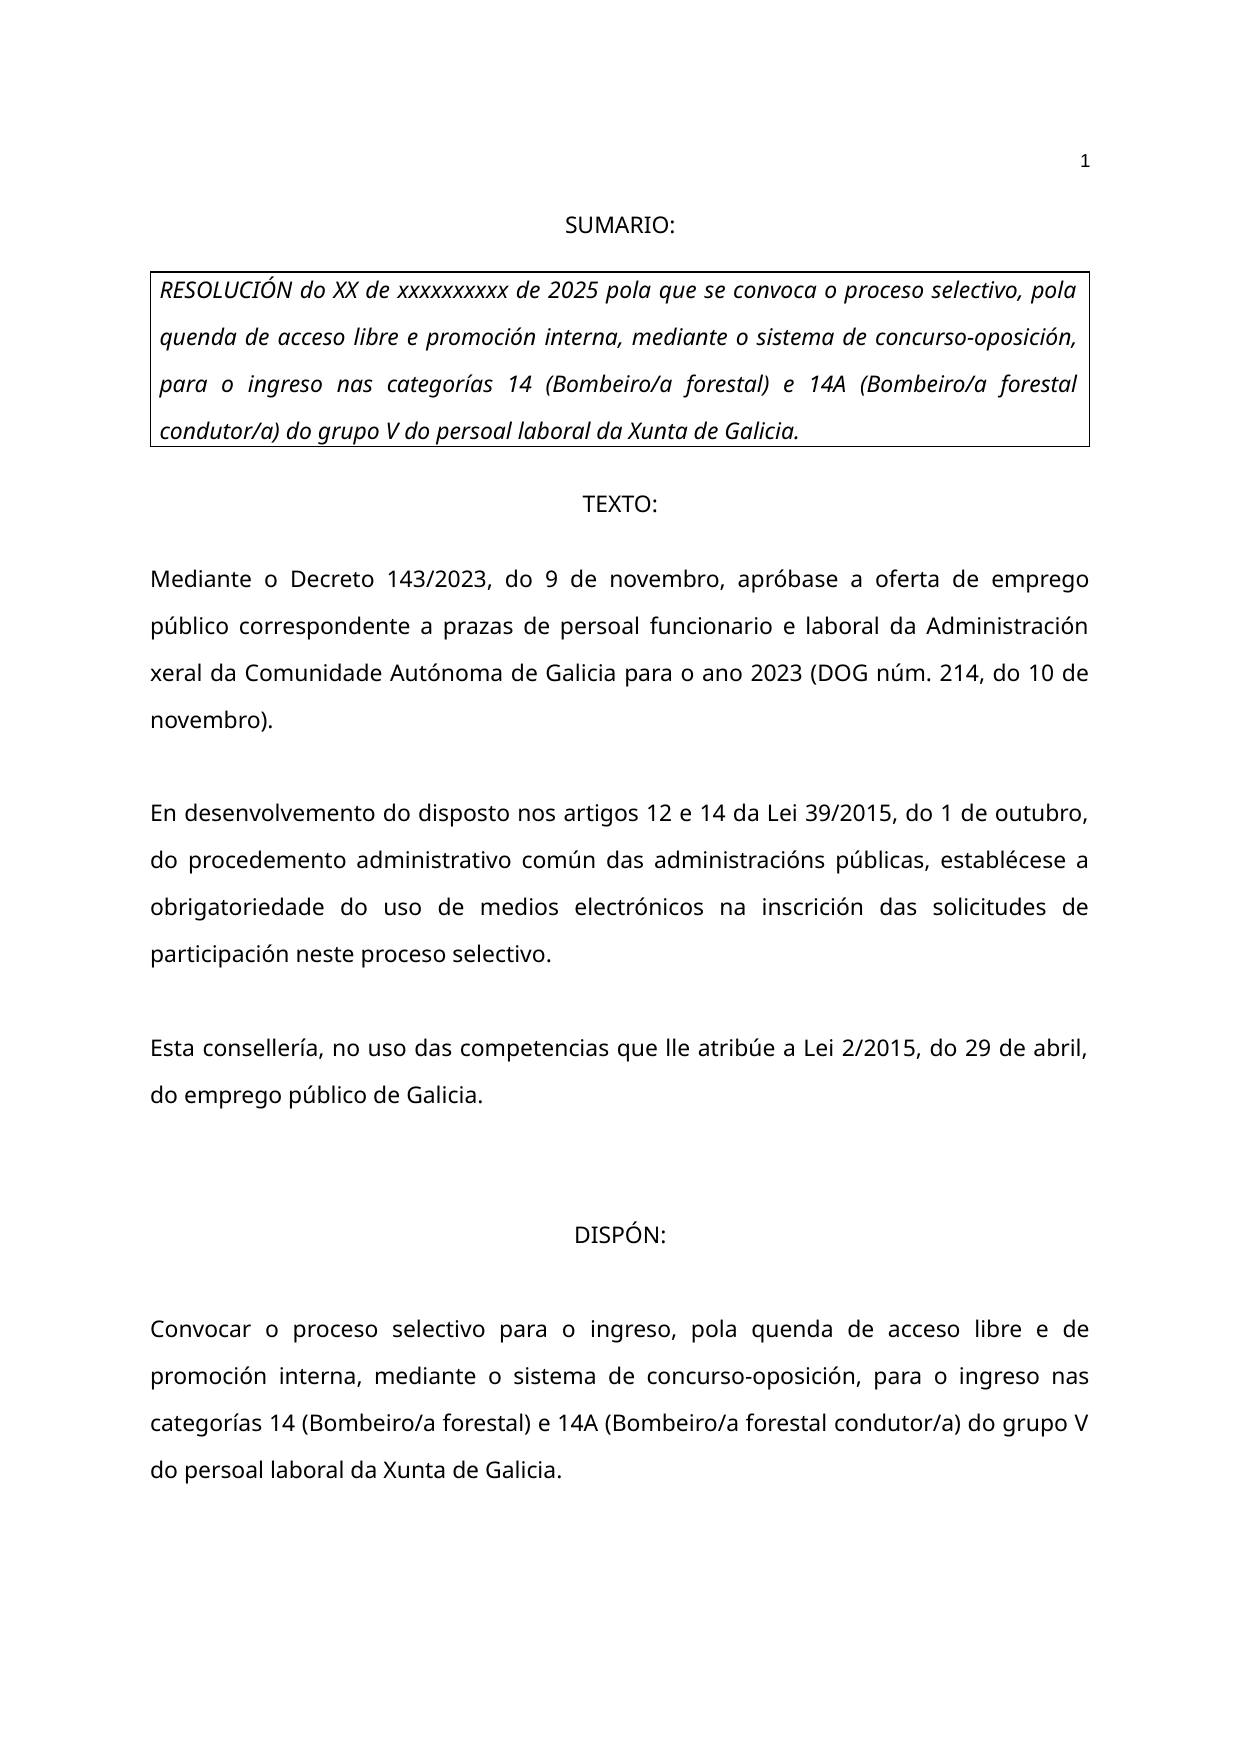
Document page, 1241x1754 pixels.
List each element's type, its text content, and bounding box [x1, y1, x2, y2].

text En desenvolvemento do disposto nos artigos 12 e 14 da Lei 39/2015, do 1 de outubro, do procedemento administrativo común das administracións públicas, establécese a obrigatoriedade do uso de medios electrónicos na inscrición das solicitudes de participación neste proceso selectivo. [150, 797, 1090, 969]
text RESOLUCIÓN do XX de xxxxxxxxxx de 2025 pola que se convoca o proceso selectivo, pola quenda de acceso libre e promoción interna, mediante o sistema de concurso-oposición, para o ingreso nas categorías 14 (Bombeiro/a forestal) e 14A (Bombeiro/a forestal condutor/a) do grupo V do persoal laboral da Xunta de Galicia. [151, 273, 1089, 446]
text Convocar o proceso selectivo para o ingreso, pola quenda de acceso libre e de promoción interna, mediante o sistema de concurso-oposición, para o ingreso nas categorías 14 (Bombeiro/a forestal) e 14A (Bombeiro/a forestal condutor/a) do grupo V do persoal laboral da Xunta de Galicia. [150, 1313, 1090, 1485]
text TEXTO: [150, 488, 1090, 519]
text SUMARIO: [150, 209, 1090, 240]
text Mediante o Decreto 143/2023, do 9 de novembro, apróbase a oferta de emprego público correspondente a prazas de persoal funcionario e laboral da Administración xeral da Comunidade Autónoma de Galicia para o ano 2023 (DOG núm. 214, do 10 de novembro). [150, 563, 1090, 735]
text Esta consellería, no uso das competencias que lle atribúe a Lei 2/2015, do 29 de abril, do emprego público de Galicia. [150, 1032, 1090, 1110]
text DISPÓN: [150, 1219, 1090, 1251]
